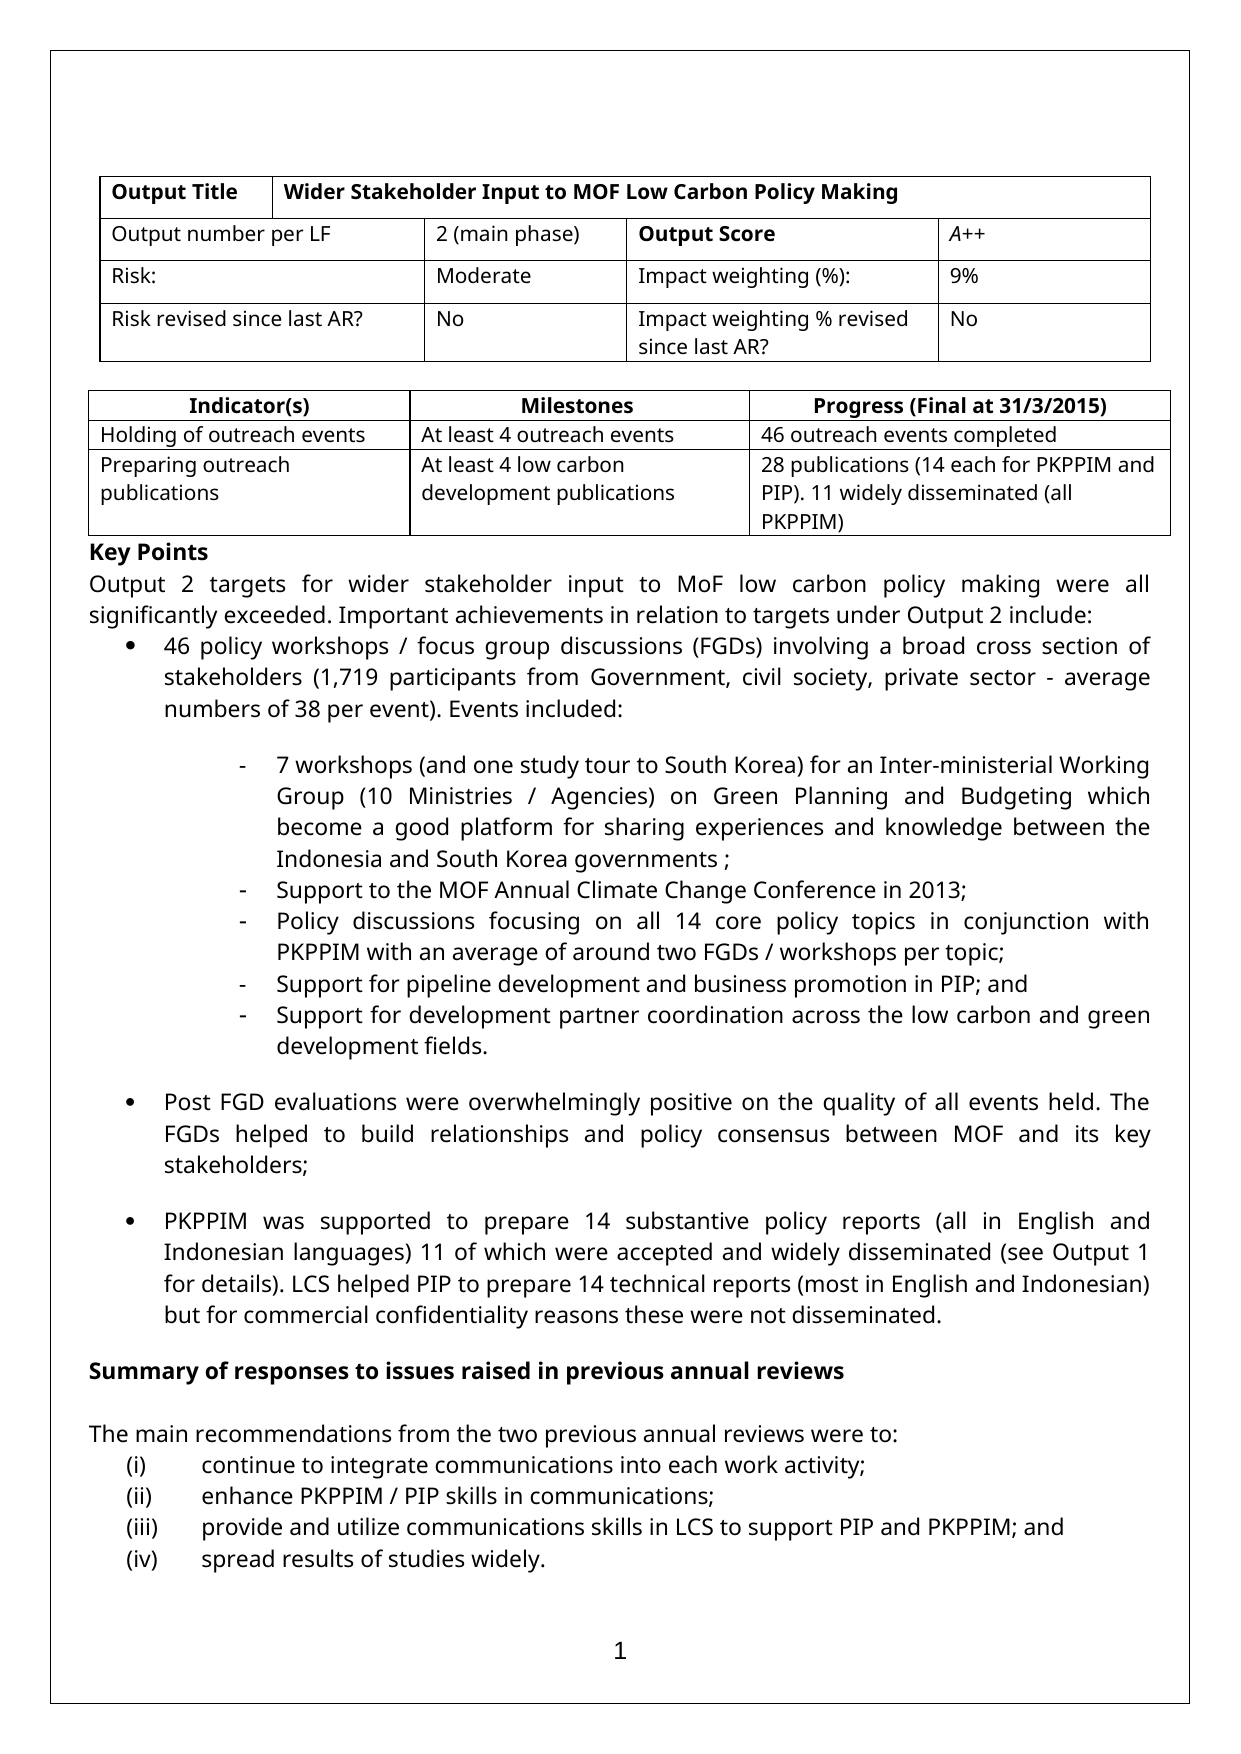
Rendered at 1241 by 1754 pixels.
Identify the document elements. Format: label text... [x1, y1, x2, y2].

table_cell Moderate [425, 261, 626, 303]
table_cell Impact weighting (%): [627, 261, 938, 303]
table_cell Preparing outreach publications [89, 450, 409, 535]
table_cell Output Score [627, 219, 938, 260]
list provide and utilize communications skills in LCS to support PIP and PKPPIM; and [126, 1511, 1152, 1543]
text The main recommendations from the two previous annual reviews were to: [89, 1418, 1152, 1449]
text Key Points [89, 536, 1152, 568]
table_cell Holding of outreach events [89, 421, 409, 449]
list 46 policy workshops / focus group discussions (FGDs) involving a broad cross section of stakeholders (1,719 participants from Government, civil society, private sector - average numbers of 38 per event). Events included: [126, 630, 1152, 724]
list Support for development partner coordination across the low carbon and green development fields. [239, 999, 1152, 1061]
list spread results of studies widely. [126, 1543, 1152, 1574]
list Policy discussions focusing on all 14 core policy topics in conjunction with PKPPIM with an average of around two FGDs / workshops per topic; [239, 905, 1152, 968]
table_cell 46 outreach events completed [750, 421, 1170, 449]
table_header Milestones [411, 391, 749, 419]
table_cell Risk revised since last AR? [101, 304, 424, 361]
table_cell 28 publications (14 each for PKPPIM and PIP). 11 widely disseminated (all PKPPIM) [750, 450, 1170, 535]
table_header Output Title [101, 177, 272, 218]
list PKPPIM was supported to prepare 14 substantive policy reports (all in English and Indonesian languages) 11 of which were accepted and widely disseminated (see Output 1 for details). LCS helped PIP to prepare 14 technical reports (most in English and Indonesian) but for commercial confidentiality reasons these were not disseminated. [126, 1205, 1152, 1330]
list Post FGD evaluations were overwhelmingly positive on the quality of all events held. The FGDs helped to build relationships and policy consensus between MOF and its key stakeholders; [126, 1086, 1152, 1180]
table_cell Risk: [101, 261, 424, 303]
table_cell At least 4 low carbon development publications [411, 450, 749, 535]
table_cell Impact weighting % revised since last AR? [627, 304, 938, 361]
table_header Indicator(s) [89, 391, 409, 419]
table_cell 9% [939, 261, 1150, 303]
table_cell At least 4 outreach events [411, 421, 749, 449]
table_cell A++ [939, 219, 1150, 260]
table_cell Output number per LF [101, 219, 424, 260]
text Output 2 targets for wider stakeholder input to MoF low carbon policy making were all significantly exceeded. Important achievements in relation to targets under Output 2 include: [89, 568, 1152, 630]
table_cell 2 (main phase) [425, 219, 626, 260]
list Support to the MOF Annual Climate Change Conference in 2013; [239, 874, 1152, 905]
list continue to integrate communications into each work activity; [126, 1449, 1152, 1480]
table_cell No [939, 304, 1150, 361]
table_header Progress (Final at 31/3/2015) [750, 391, 1170, 419]
list Support for pipeline development and business promotion in PIP; and [239, 968, 1152, 999]
table_header Wider Stakeholder Input to MOF Low Carbon Policy Making [273, 177, 1150, 218]
text Summary of responses to issues raised in previous annual reviews [89, 1355, 1152, 1386]
list 7 workshops (and one study tour to South Korea) for an Inter-ministerial Working Group (10 Ministries / Agencies) on Green Planning and Budgeting which become a good platform for sharing experiences and knowledge between the Indonesia and South Korea governments ; [239, 749, 1152, 874]
list enhance PKPPIM / PIP skills in communications; [126, 1480, 1152, 1511]
table_cell No [425, 304, 626, 361]
